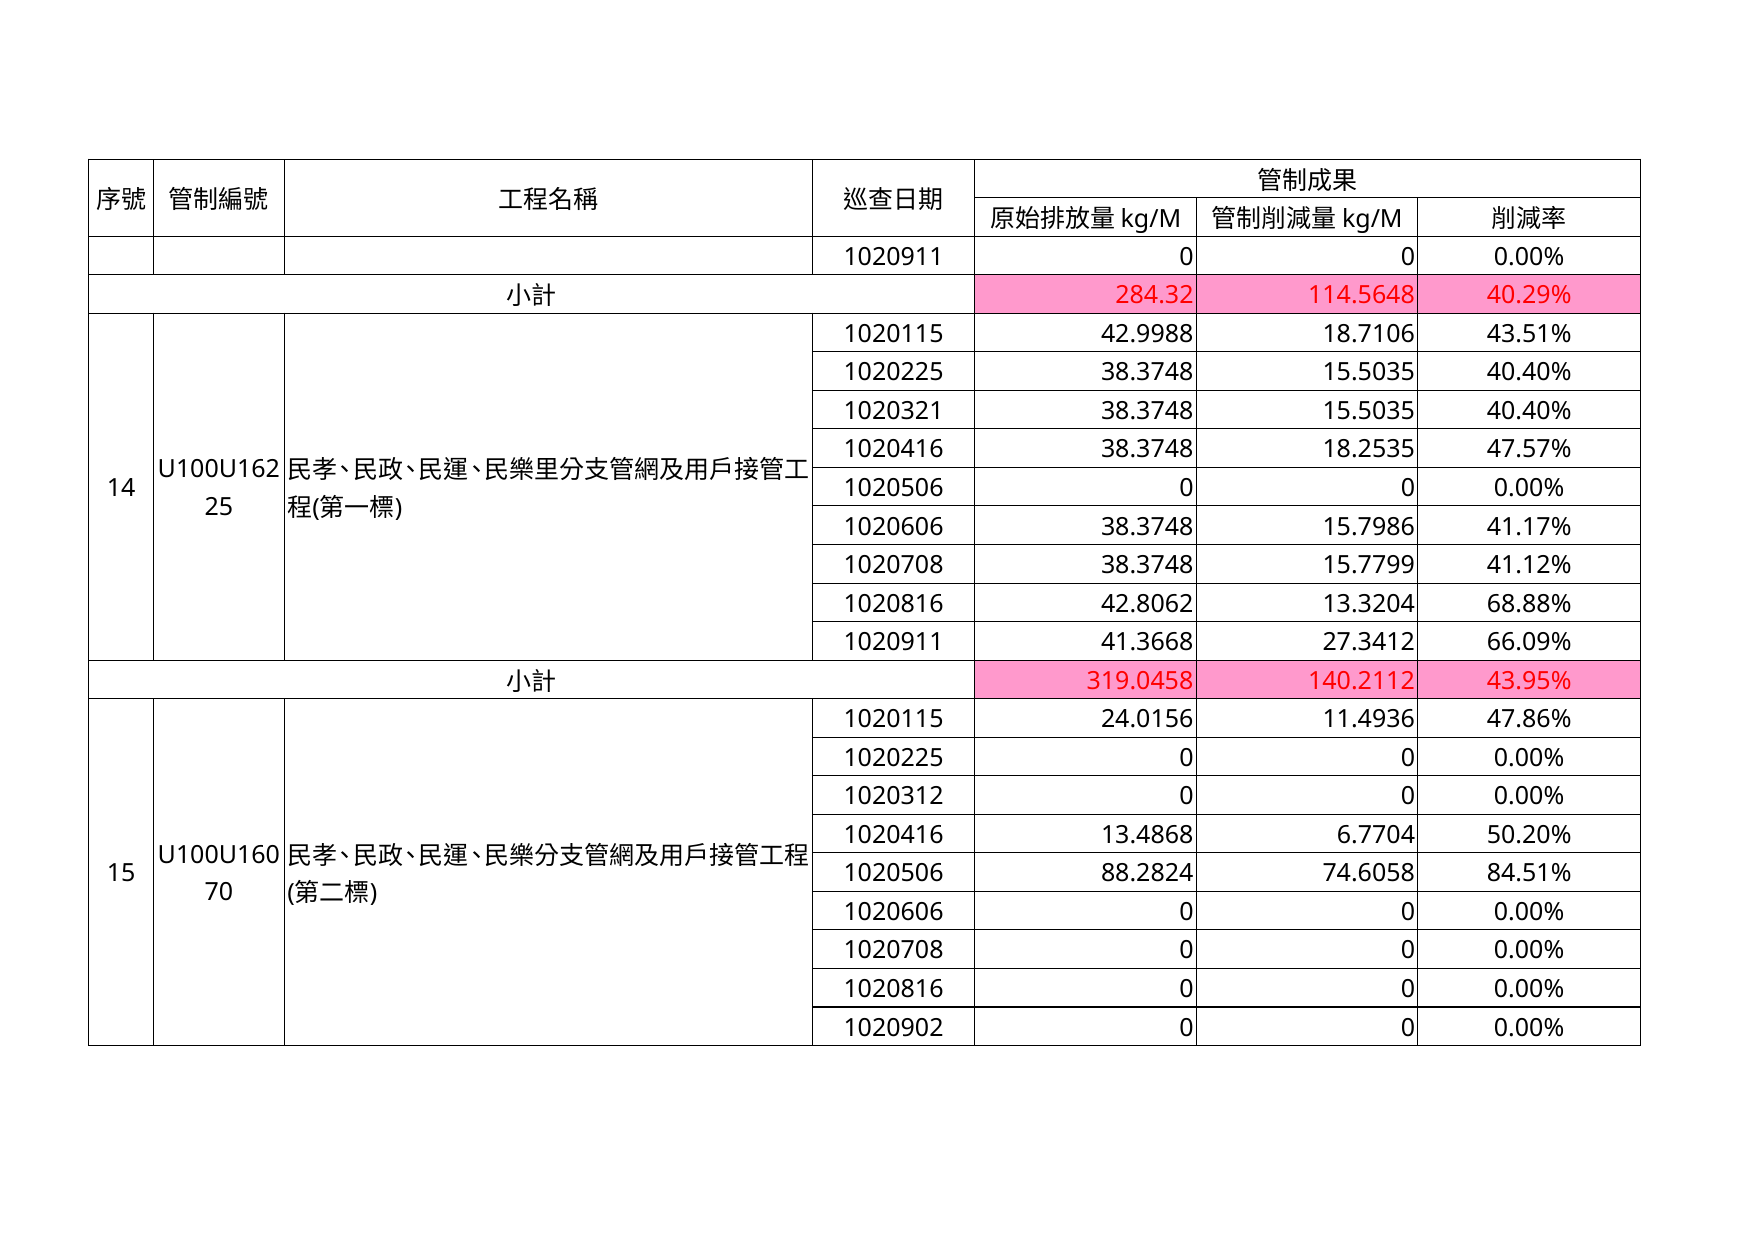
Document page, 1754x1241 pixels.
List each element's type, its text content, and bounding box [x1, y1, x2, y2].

table_cell [89, 237, 153, 274]
table_cell 1020115 [813, 699, 974, 737]
table_cell 1020606 [813, 506, 974, 544]
table_cell 15.5035 [1197, 352, 1417, 390]
table_cell 1020911 [813, 622, 974, 659]
table_cell 47.86% [1418, 699, 1640, 737]
table_cell 41.17% [1418, 506, 1640, 544]
table_cell 38.3748 [975, 545, 1196, 582]
table_cell 43.95% [1418, 661, 1640, 698]
table_cell 1020312 [813, 776, 974, 814]
table_cell 0 [1197, 930, 1417, 968]
table_cell U100U16070 [154, 699, 284, 1045]
table_cell 40.40% [1418, 391, 1640, 428]
table_cell 6.7704 [1197, 815, 1417, 852]
table_cell 114.5648 [1197, 275, 1417, 313]
table_cell 38.3748 [975, 506, 1196, 544]
table_cell 民孝、民政、民運、民樂分支管網及用戶接管工程(第二標) [285, 699, 812, 1045]
table_header 管制成果 [975, 160, 1640, 197]
table_cell 0.00% [1418, 969, 1640, 1006]
table_cell 66.09% [1418, 622, 1640, 659]
table_cell 民孝、民政、民運、民樂里分支管網及用戶接管工程(第一標) [285, 314, 812, 659]
table_cell 38.3748 [975, 429, 1196, 467]
table_cell 40.29% [1418, 275, 1640, 313]
table_cell 43.51% [1418, 314, 1640, 351]
table_cell 1020416 [813, 429, 974, 467]
table_cell 0.00% [1418, 237, 1640, 274]
table_cell 0 [1197, 237, 1417, 274]
table_cell 18.2535 [1197, 429, 1417, 467]
table_cell 1020708 [813, 545, 974, 582]
table_cell [154, 237, 284, 274]
table_cell 0 [975, 237, 1196, 274]
table_header 管制編號 [154, 160, 284, 236]
table_cell 88.2824 [975, 853, 1196, 891]
table_cell 14 [89, 314, 153, 659]
table_cell 管制削減量 kg/M [1197, 198, 1417, 236]
table_cell 0 [975, 468, 1196, 505]
table_cell 原始排放量 kg/M [975, 198, 1196, 236]
table_header 巡查日期 [813, 160, 974, 236]
table_cell 15 [89, 699, 153, 1045]
table_cell 38.3748 [975, 391, 1196, 428]
table_cell 0 [975, 969, 1196, 1006]
table_cell 140.2112 [1197, 661, 1417, 698]
table_cell 13.3204 [1197, 584, 1417, 621]
table_cell 0 [1197, 969, 1417, 1006]
table_cell 40.40% [1418, 352, 1640, 390]
table_cell 0.00% [1418, 1008, 1640, 1045]
table_cell 小計 [89, 661, 974, 698]
table_cell 1020816 [813, 584, 974, 621]
table_cell 74.6058 [1197, 853, 1417, 891]
table_cell [285, 237, 812, 274]
table_cell 1020225 [813, 738, 974, 775]
table_cell 15.5035 [1197, 391, 1417, 428]
table_cell 0 [1197, 892, 1417, 929]
table_cell 0.00% [1418, 776, 1640, 814]
table_cell 13.4868 [975, 815, 1196, 852]
table_cell 284.32 [975, 275, 1196, 313]
table_cell 0 [975, 930, 1196, 968]
table_cell 38.3748 [975, 352, 1196, 390]
table_cell 0 [1197, 1008, 1417, 1045]
table_cell 11.4936 [1197, 699, 1417, 737]
table_cell 68.88% [1418, 584, 1640, 621]
table_cell 0 [1197, 468, 1417, 505]
table_cell 0 [975, 776, 1196, 814]
table_cell 47.57% [1418, 429, 1640, 467]
table_header 工程名稱 [285, 160, 812, 236]
table_cell 1020708 [813, 930, 974, 968]
table_cell 41.3668 [975, 622, 1196, 659]
table_cell 18.7106 [1197, 314, 1417, 351]
table_cell 1020416 [813, 815, 974, 852]
table_cell 42.9988 [975, 314, 1196, 351]
table_cell 削減率 [1418, 198, 1640, 236]
table_cell 0.00% [1418, 930, 1640, 968]
table_cell 0 [975, 1008, 1196, 1045]
table_cell 41.12% [1418, 545, 1640, 582]
table_cell 1020902 [813, 1008, 974, 1045]
table_cell 1020606 [813, 892, 974, 929]
table_cell 15.7799 [1197, 545, 1417, 582]
table_cell 50.20% [1418, 815, 1640, 852]
table_cell 0 [1197, 776, 1417, 814]
table_cell U100U16225 [154, 314, 284, 659]
table_cell 1020506 [813, 853, 974, 891]
table_cell 0.00% [1418, 892, 1640, 929]
table_header 序號 [89, 160, 153, 236]
table_cell 0 [975, 892, 1196, 929]
table_cell 42.8062 [975, 584, 1196, 621]
table_cell 1020911 [813, 237, 974, 274]
table_cell 0.00% [1418, 468, 1640, 505]
table_cell 1020115 [813, 314, 974, 351]
table_cell 0 [975, 738, 1196, 775]
table_cell 1020321 [813, 391, 974, 428]
table_cell 1020225 [813, 352, 974, 390]
table_cell 0.00% [1418, 738, 1640, 775]
table_cell 0 [1197, 738, 1417, 775]
table_cell 15.7986 [1197, 506, 1417, 544]
table_cell 319.0458 [975, 661, 1196, 698]
table_cell 小計 [89, 275, 974, 313]
table_cell 1020816 [813, 969, 974, 1006]
table_cell 27.3412 [1197, 622, 1417, 659]
table_cell 1020506 [813, 468, 974, 505]
table_cell 24.0156 [975, 699, 1196, 737]
table_cell 84.51% [1418, 853, 1640, 891]
